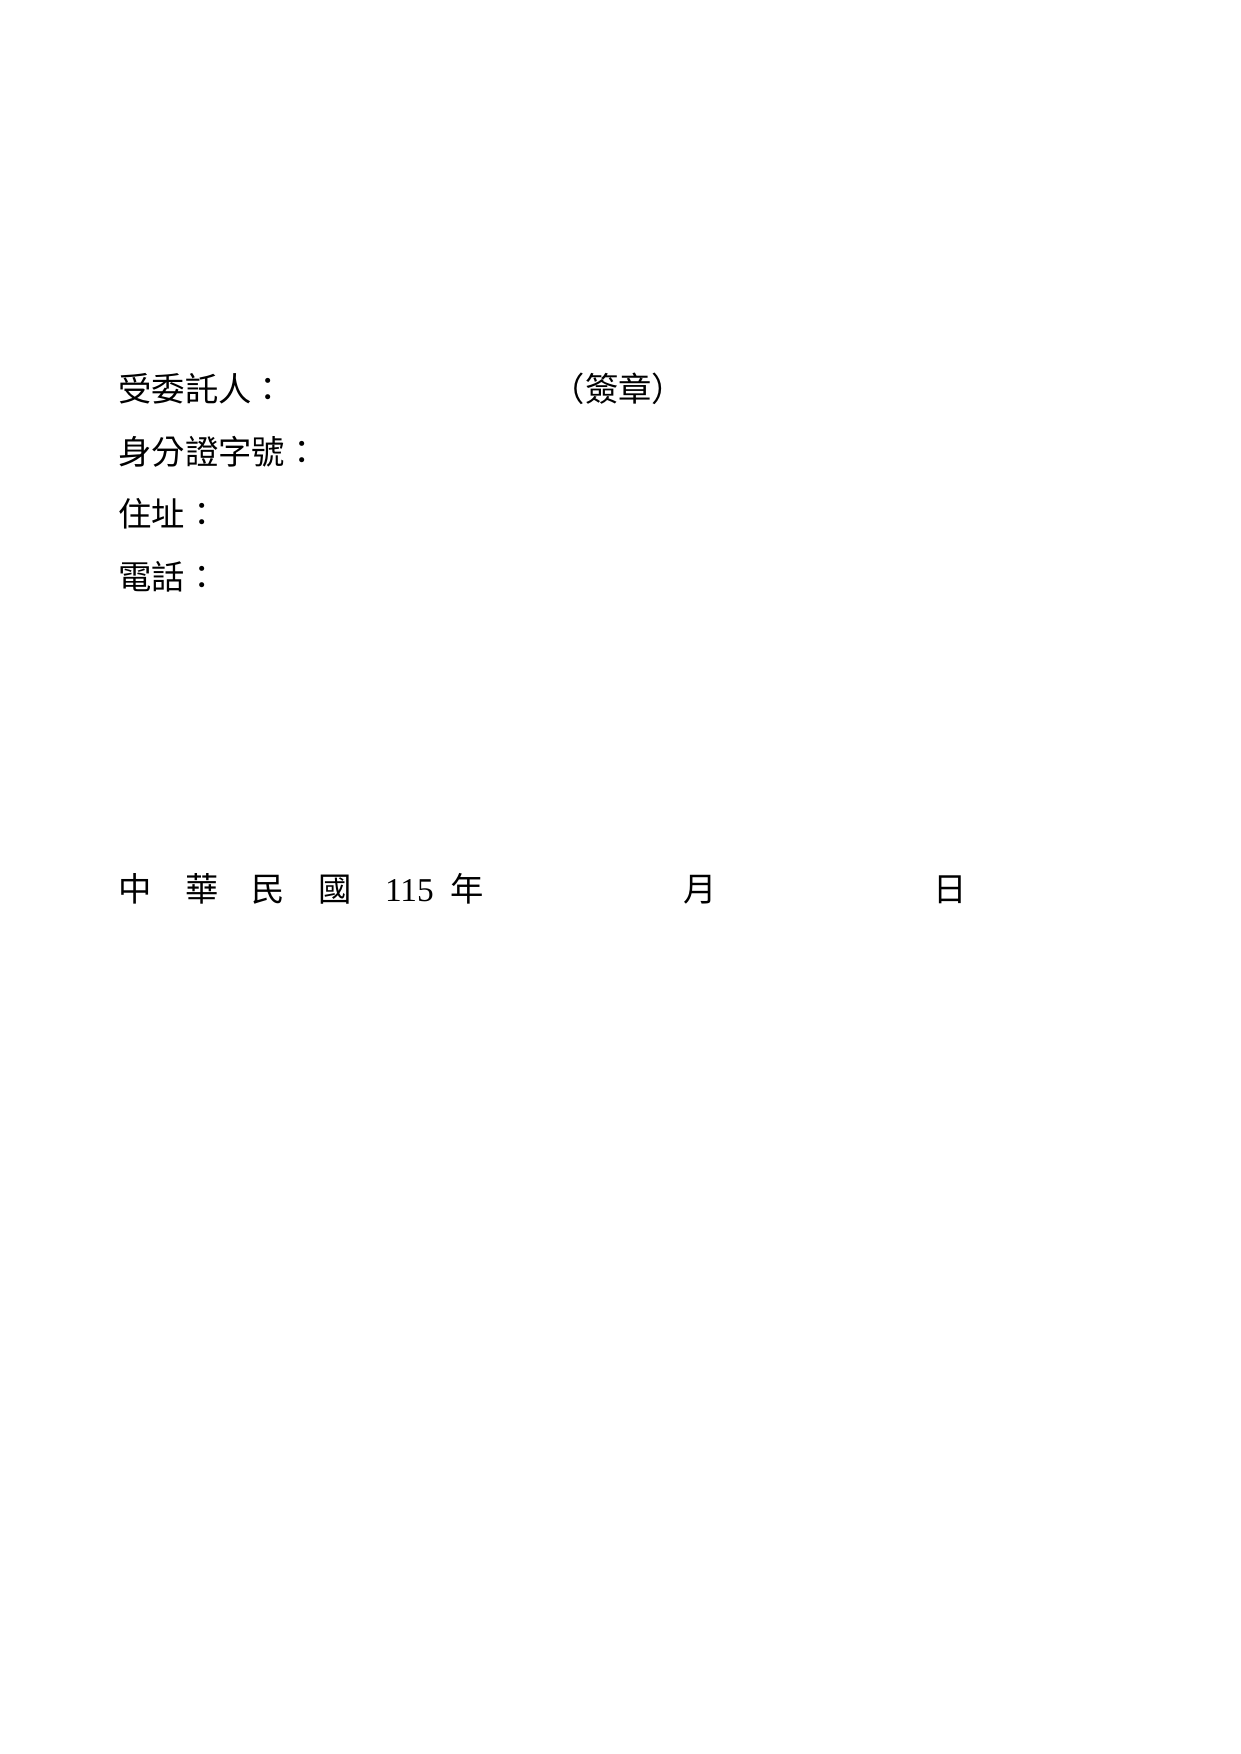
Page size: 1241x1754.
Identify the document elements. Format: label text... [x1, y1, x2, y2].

text 身分證字號： [118, 408, 1122, 471]
text 受委託人： （簽章） [118, 346, 1122, 408]
text 中 華 民 國 115 年 月 日 [118, 846, 1122, 908]
text 電話： [118, 533, 1122, 596]
text 住址： [118, 471, 1122, 533]
